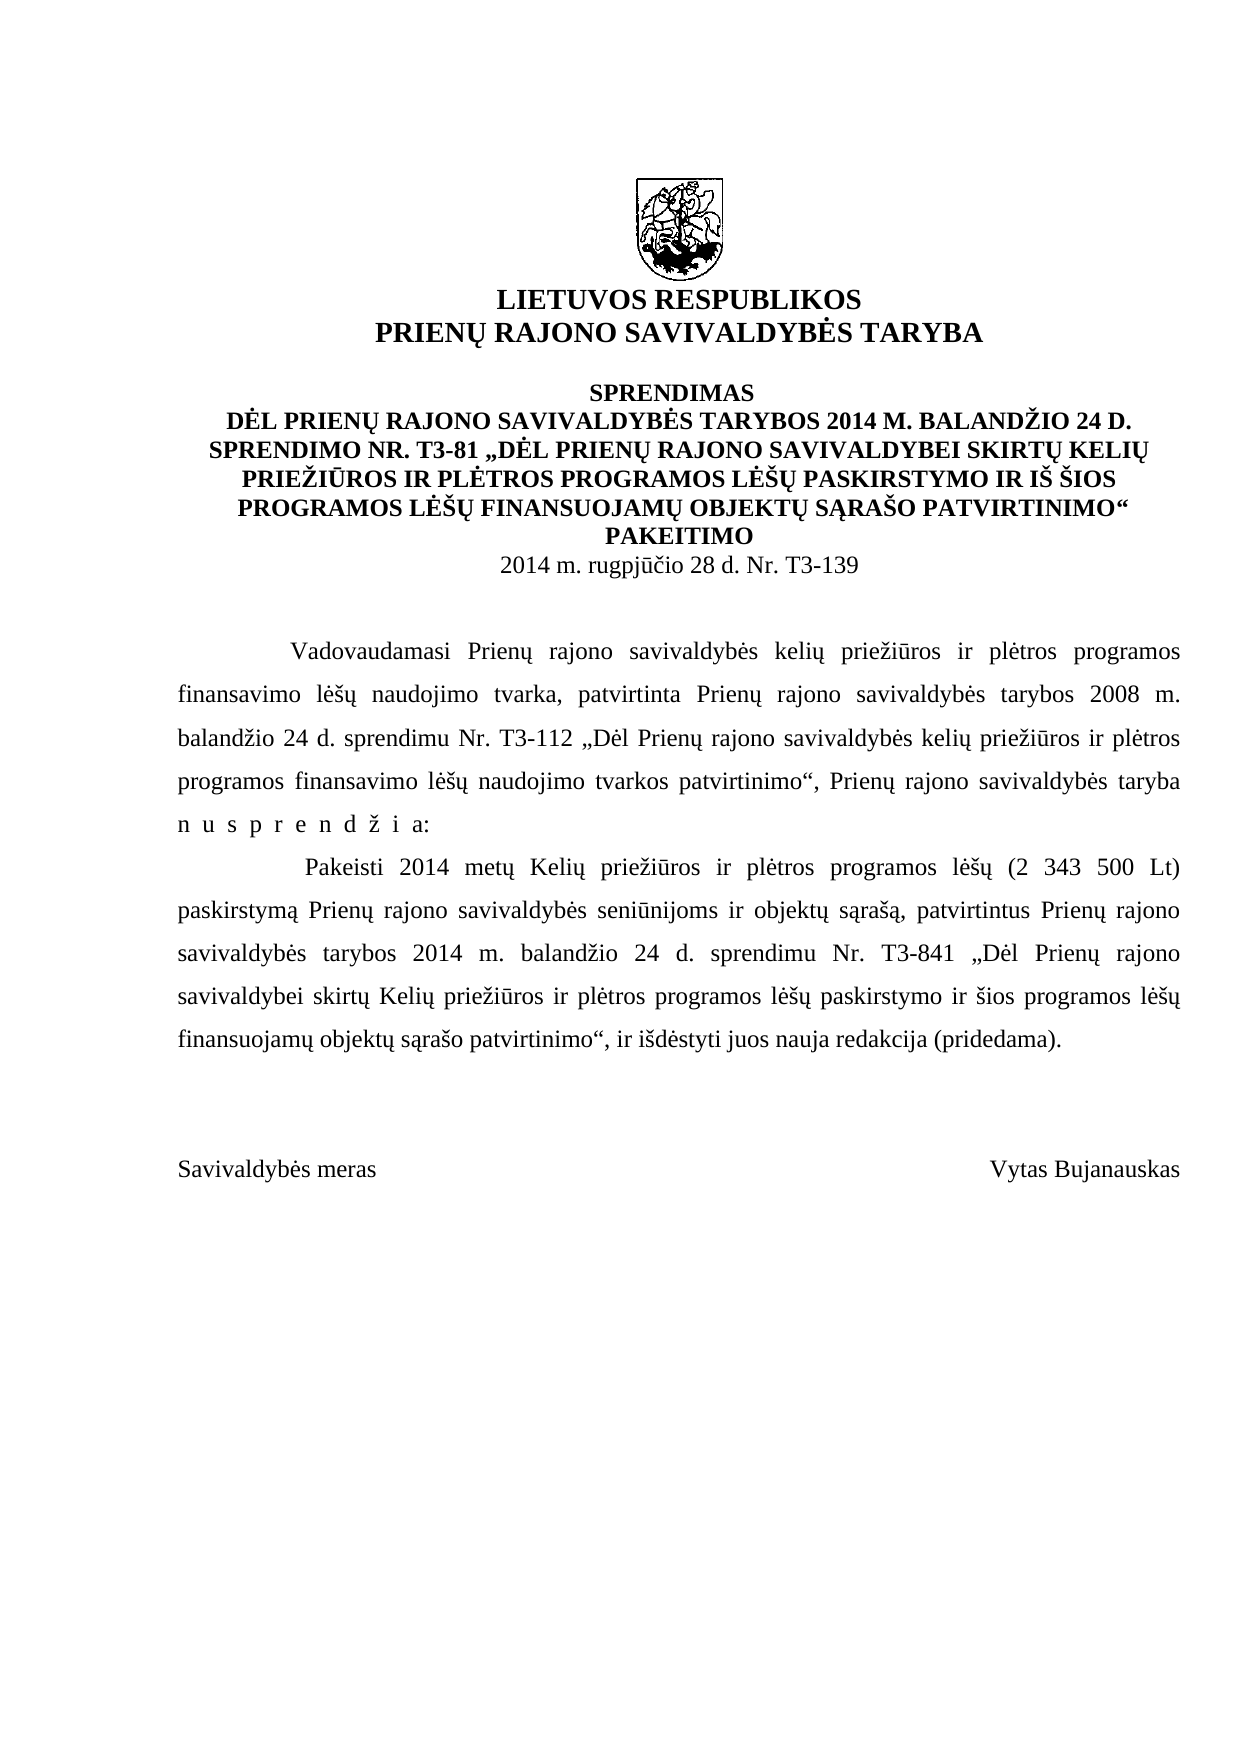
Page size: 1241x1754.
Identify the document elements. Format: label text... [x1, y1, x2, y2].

text Savivaldybės meras Vytas Bujanauskas [177, 1154, 1181, 1183]
text PROGRAMOS LĖŠŲ FINANSUOJAMŲ OBJEKTŲ SĄRAŠO PATVIRTINIMO“ PAKEITIMO [177, 493, 1181, 550]
text DĖL PRIENŲ RAJONO SAVIVALDYBĖS TARYBOS 2014 M. BALANDŽIO 24 D. SPRENDIMO NR. T3-81 „DĖL PRIENŲ RAJONO SAVIVALDYBEI SKIRTŲ KELIŲ PRIEŽIŪROS IR PLĖTROS PROGRAMOS LĖŠŲ PASKIRSTYMO IR IŠ ŠIOS [177, 406, 1181, 493]
text SPRENDIMAS [177, 378, 1166, 406]
text Pakeisti 2014 metų Kelių priežiūros ir plėtros programos lėšų (2 343 500 Lt) paskirstymą Prienų rajono savivaldybės seniūnijoms ir objektų sąrašą, patvirtintus Prienų rajono savivaldybės tarybos 2014 m. balandžio 24 d. sprendimu Nr. T3-841 „Dėl Prienų rajono savivaldybei skirtų Kelių priežiūros ir plėtros programos lėšų paskirstymo ir šios programos lėšų finansuojamų objektų sąrašo patvirtinimo“, ir išdėstyti juos nauja redakcija (pridedama). [177, 852, 1181, 1053]
text 2014 m. rugpjūčio 28 d. Nr. T3-139 [177, 550, 1181, 579]
text PRIENŲ RAJONO SAVIVALDYBĖS TARYBA [177, 315, 1181, 349]
text Vadovaudamasi Prienų rajono savivaldybės kelių priežiūros ir plėtros programos finansavimo lėšų naudojimo tvarka, patvirtinta Prienų rajono savivaldybės tarybos 2008 m. balandžio 24 d. sprendimu Nr. T3-112 „Dėl Prienų rajono savivaldybės kelių priežiūros ir plėtros programos finansavimo lėšų naudojimo tvarkos patvirtinimo“, Prienų rajono savivaldybės taryba nusprendžia: [177, 636, 1181, 838]
text LIETUVOS RESPUBLIKOS [177, 282, 1181, 315]
